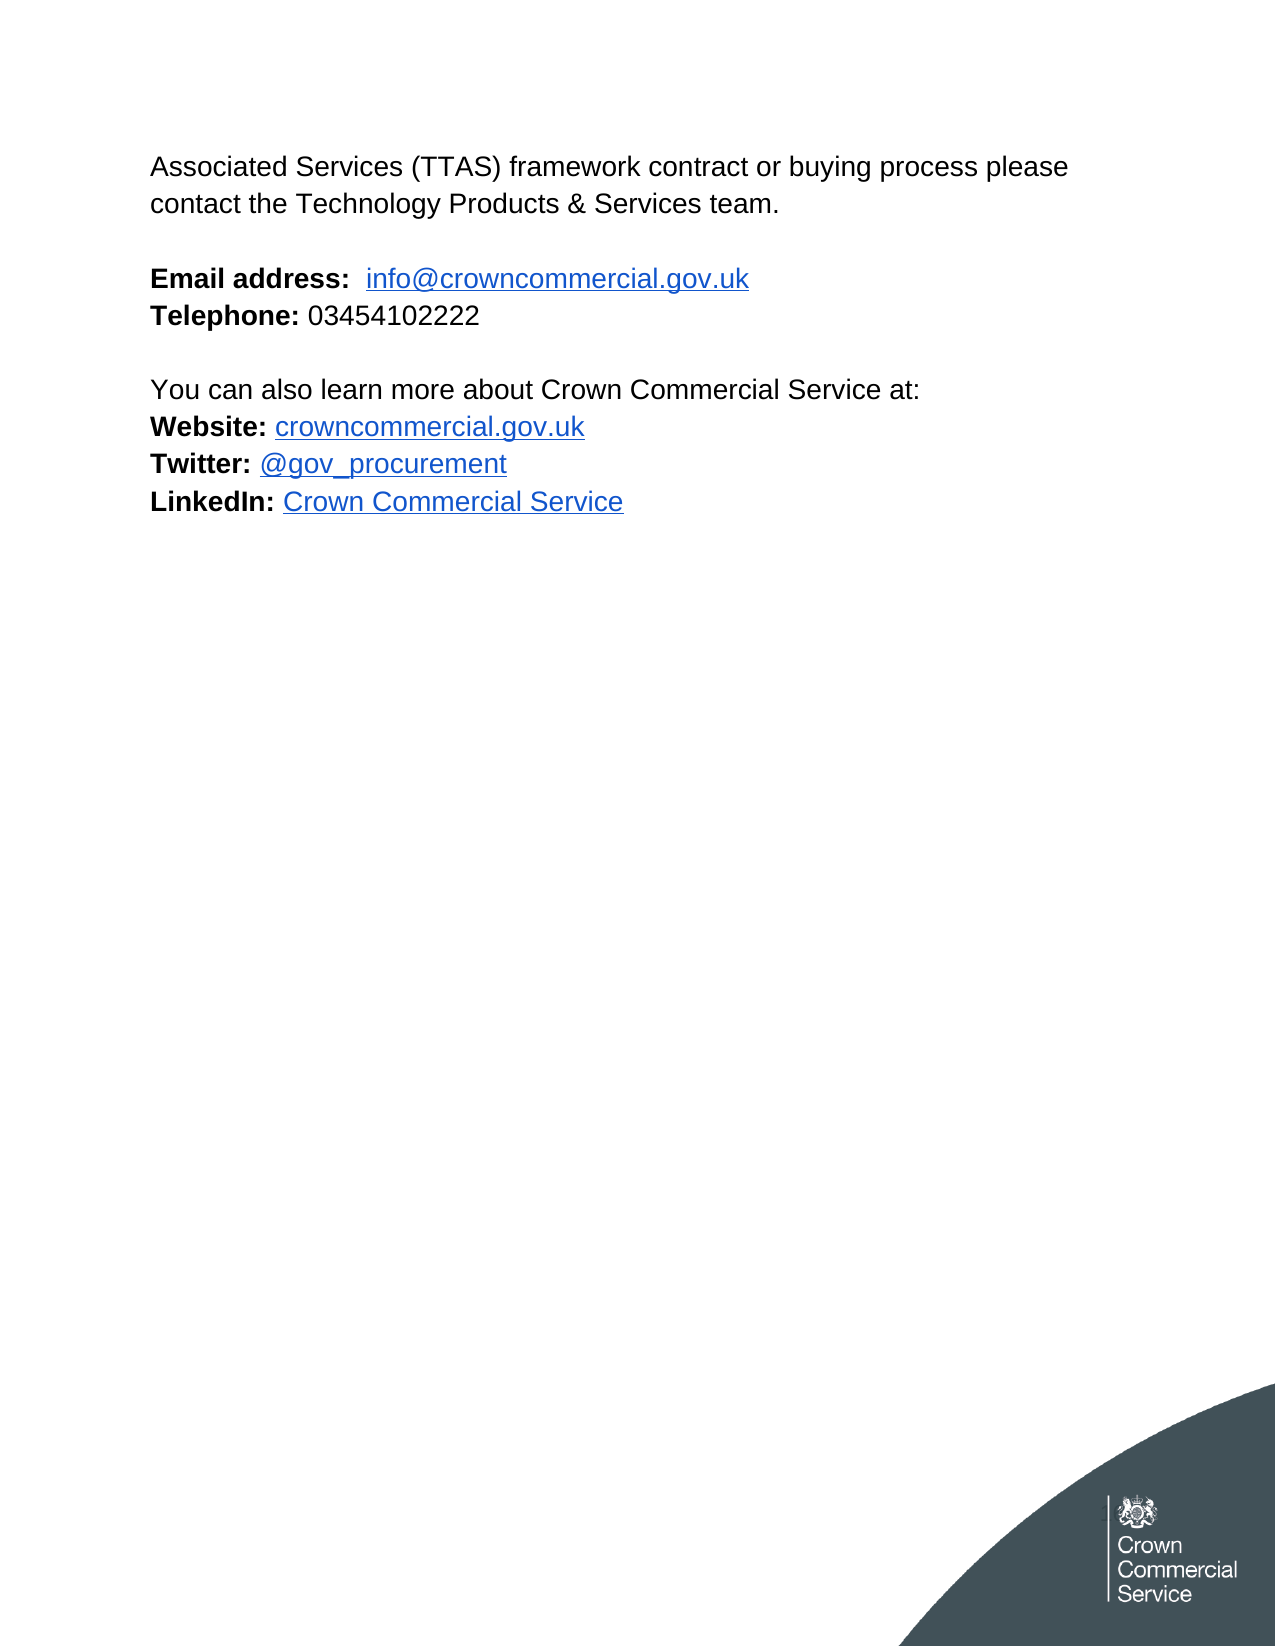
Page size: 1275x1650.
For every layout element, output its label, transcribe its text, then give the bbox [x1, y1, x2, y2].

text Twitter: @gov_procurement [150, 447, 1125, 480]
text Website: crowncommercial.gov.uk [150, 410, 1125, 443]
text LinkedIn: Crown Commercial Service [150, 485, 1125, 517]
text You can also learn more about Crown Commercial Service at: [150, 373, 1125, 406]
text Email address: info@crowncommercial.gov.uk [150, 262, 1125, 294]
text Associated Services (TTAS) framework contract or buying process please contact the Technology Products & Services team. [150, 150, 1125, 219]
text Telephone: 03454102222 [150, 299, 1125, 331]
